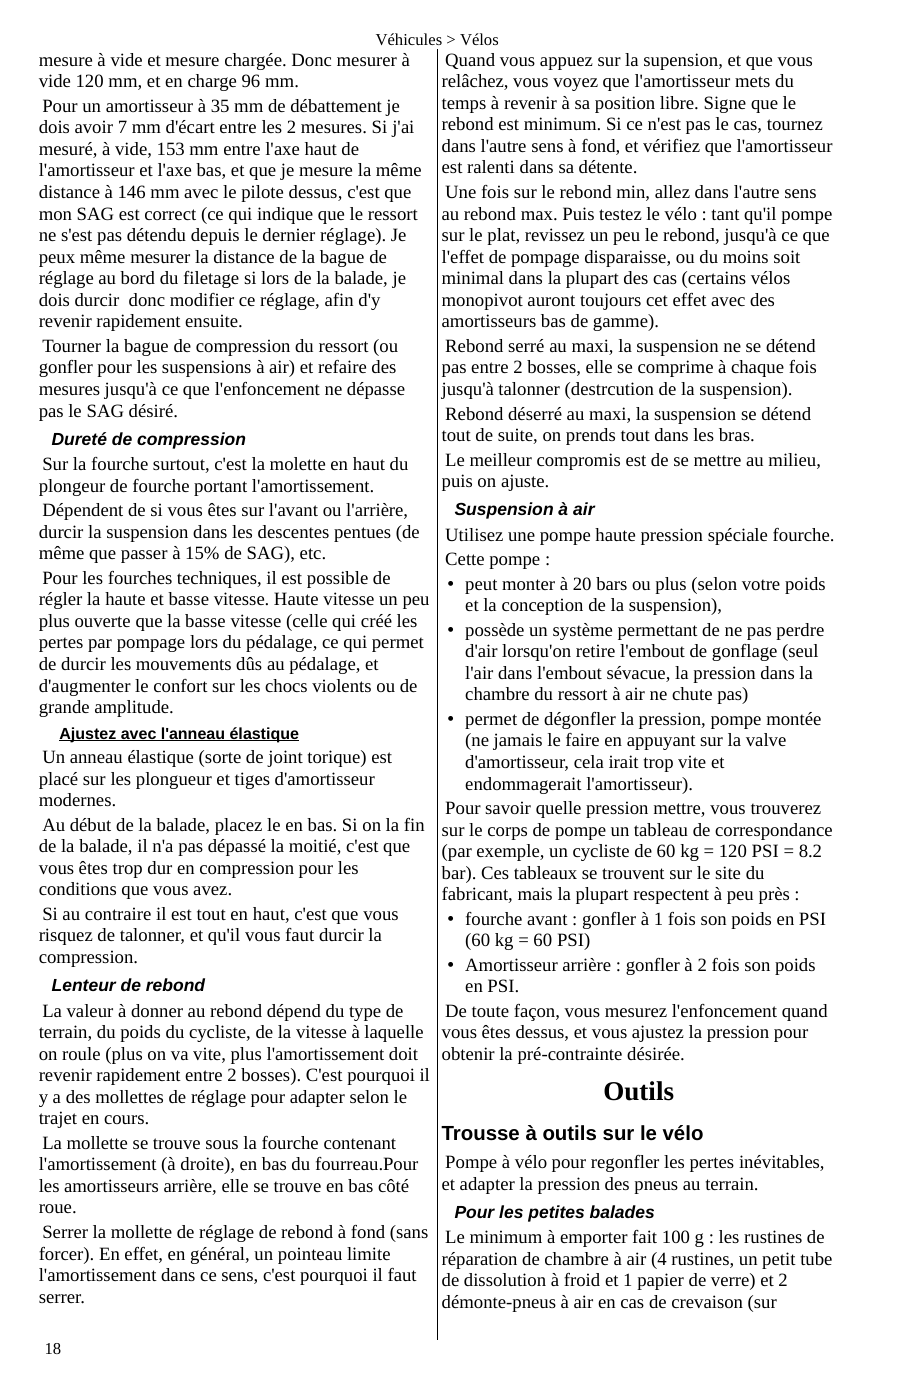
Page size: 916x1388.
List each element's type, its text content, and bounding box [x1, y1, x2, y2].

text mesure à vide et mesure chargée. Donc mesurer à vide 120 mm, et en charge 96 mm. [38, 49, 433, 92]
subtitle Lenteur de rebond [51, 975, 433, 995]
subtitle Pour les petites balades [454, 1202, 836, 1222]
text Le minimum à emporter fait 100 g : les rustines de réparation de chambre à air (4 rustines, un petit tube de dissolution à froid et 1 papier de verre) et 2 démonte-pneus à air en cas de crevaison (sur [441, 1226, 836, 1312]
text Rebond déserré au maxi, la suspension se détend tout de suite, on prends tout dans les bras. [441, 402, 836, 446]
text Utilisez une pompe haute pression spéciale fourche. [441, 523, 836, 545]
text Serrer la mollette de réglage de rebond à fond (sans forcer). En effet, en général, un pointeau limite l'amortissement dans ce sens, c'est pourquoi il faut serrer. [38, 1221, 433, 1307]
text De toute façon, vous mesurez l'enfoncement quand vous êtes dessus, et vous ajustez la pression pour obtenir la pré-contrainte désirée. [441, 1000, 836, 1064]
text La valeur à donner au rebond dépend du type de terrain, du poids du cycliste, de la vitesse à laquelle on roule (plus on va vite, plus l'amortissement doit revenir rapidement entre 2 bosses). C'est pourquoi il y a des mollettes de réglage pour adapter selon le trajet en cours. [38, 999, 433, 1129]
text Tourner la bague de compression du ressort (ou gonfler pour les suspensions à air) et refaire des mesures jusqu'à ce que l'enfoncement ne dépasse pas le SAG désiré. [38, 335, 433, 421]
text Au début de la balade, placez le en bas. Si on la fin de la balade, il n'a pas dépassé la moitié, c'est que vous êtes trop dur en compression pour les conditions que vous avez. [38, 814, 433, 900]
subtitle Trousse à outils sur le vélo [441, 1121, 836, 1145]
text Pour un amortisseur à 35 mm de débattement je dois avoir 7 mm d'écart entre les 2 mesures. Si j'ai mesuré, à vide, 153 mm entre l'axe haut de l'amortisseur et l'axe bas, et que je mesure la même distance à 146 mm avec le pilote dessus, c'est que mon SAG est correct (ce qui indique que le ressort ne s'est pas détendu depuis le dernier réglage). Je peux même mesurer la distance de la bague de réglage au bord du filetage si lors de la balade, je dois durcir donc modifier ce réglage, afin d'y revenir rapidement ensuite. [38, 95, 433, 332]
text Pour savoir quelle pression mettre, vous trouverez sur le corps de pompe un tableau de correspondance (par exemple, un cycliste de 60 kg = 120 PSI = 8.2 bar). Ces tableaux se trouvent sur le site du fabricant, mais la plupart respectent à peu près : [441, 797, 836, 905]
subtitle Suspension à air [454, 499, 836, 519]
text Pour les fourches techniques, il est possible de régler la haute et basse vitesse. Haute vitesse un peu plus ouverte que la basse vitesse (celle qui créé les pertes par pompage lors du pédalage, ce qui permet de durcir les mouvements dûs au pédalage, et d'augmenter le confort sur les chocs violents ou de grande amplitude. [38, 567, 433, 718]
text Cette pompe : [441, 548, 836, 569]
subtitle Ajustez avec l'anneau élastique [59, 724, 433, 742]
subtitle Dureté de compression [51, 429, 433, 449]
text Sur la fourche surtout, c'est la molette en haut du plongeur de fourche portant l'amortissement. [38, 453, 433, 496]
text Pompe à vélo pour regonfler les pertes inévitables, et adapter la pression des pneus au terrain. [441, 1151, 836, 1194]
text La mollette se trouve sous la fourche contenant l'amortissement (à droite), en bas du fourreau.Pour les amortisseurs arrière, elle se trouve en bas côté roue. [38, 1132, 433, 1218]
text Dépendent de si vous êtes sur l'avant ou l'arrière, durcir la suspension dans les descentes pentues (de même que passer à 15% de SAG), etc. [38, 499, 433, 564]
text Rebond serré au maxi, la suspension ne se détend pas entre 2 bosses, elle se comprime à chaque fois jusqu'à talonner (destrcution de la suspension). [441, 335, 836, 399]
list fourche avant : gonfler à 1 fois son poids en PSI (60 kg = 60 PSI) [447, 908, 836, 951]
list permet de dégonfler la pression, pompe montée (ne jamais le faire en appuyant sur la valve d'amortisseur, cela irait trop vite et endommagerait l'amortisseur). [447, 708, 836, 794]
list peut monter à 20 bars ou plus (selon votre poids et la conception de la suspension), [447, 572, 836, 616]
text Quand vous appuez sur la supension, et que vous relâchez, vous voyez que l'amortisseur mets du temps à revenir à sa position libre. Signe que le rebond est minimum. Si ce n'est pas le cas, tournez dans l'autre sens à fond, et vérifiez que l'amortisseur est ralenti dans sa détente. [441, 49, 836, 178]
text Une fois sur le rebond min, allez dans l'autre sens au rebond max. Puis testez le vélo : tant qu'il pompe sur le plat, revissez un peu le rebond, jusqu'à ce que l'effet de pompage disparaisse, ou du moins soit minimal dans la plupart des cas (certains vélos monopivot auront toujours cet effet avec des amortisseurs bas de gamme). [441, 181, 836, 332]
list Amortisseur arrière : gonfler à 2 fois son poids en PSI. [447, 954, 836, 997]
subtitle Outils [441, 1075, 836, 1106]
text Si au contraire il est tout en haut, c'est que vous risquez de talonner, et qu'il vous faut durcir la compression. [38, 903, 433, 967]
list possède un système permettant de ne pas perdre d'air lorsqu'on retire l'embout de gonflage (seul l'air dans l'embout sévacue, la pression dans la chambre du ressort à air ne chute pas) [447, 618, 836, 705]
text Un anneau élastique (sorte de joint torique) est placé sur les plongueur et tiges d'amortisseur modernes. [38, 746, 433, 811]
text Le meilleur compromis est de se mettre au milieu, puis on ajuste. [441, 448, 836, 492]
